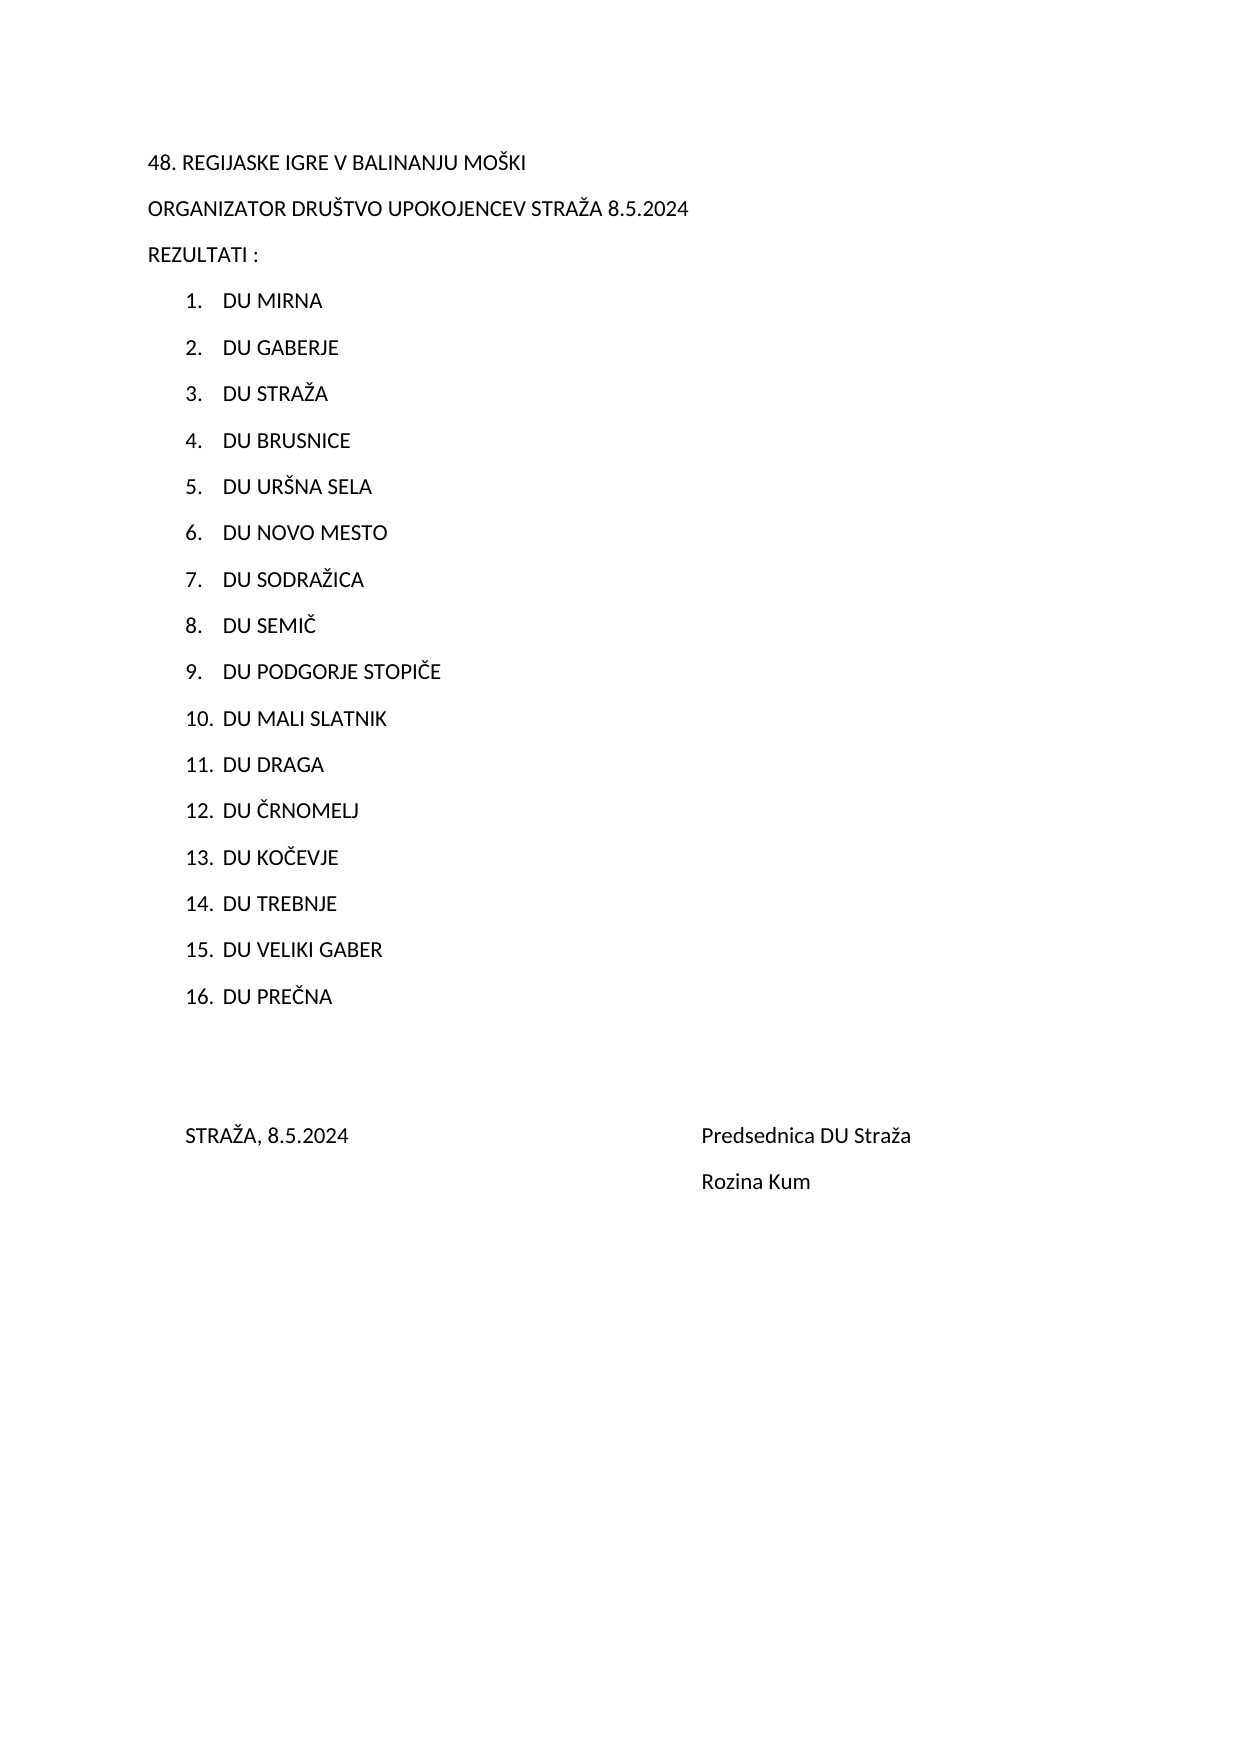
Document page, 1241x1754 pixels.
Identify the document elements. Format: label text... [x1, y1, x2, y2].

list DU ČRNOMELJ [185, 797, 1093, 824]
list DU PREČNA [185, 982, 1093, 1010]
text 48. REGIJASKE IGRE V BALINANJU MOŠKI [148, 148, 1093, 176]
list DU NOVO MESTO [185, 518, 1093, 546]
list DU BRUSNICE [185, 426, 1093, 454]
list DU SEMIČ [185, 611, 1093, 639]
list DU VELIKI GABER [185, 936, 1093, 964]
text ORGANIZATOR DRUŠTVO UPOKOJENCEV STRAŽA 8.5.2024 [148, 194, 1093, 222]
list DU STRAŽA [185, 379, 1093, 407]
text STRAŽA, 8.5.2024 Predsednica DU Straža [185, 1121, 1093, 1149]
list DU PODGORJE STOPIČE [185, 657, 1093, 686]
text REZULTATI : [148, 240, 1093, 268]
list DU MALI SLATNIK [185, 704, 1093, 732]
list DU TREBNJE [185, 889, 1093, 917]
text Rozina Kum [185, 1167, 1093, 1195]
list DU MIRNA [185, 287, 1093, 315]
list DU GABERJE [185, 333, 1093, 361]
list DU URŠNA SELA [185, 472, 1093, 500]
list DU SODRAŽICA [185, 565, 1093, 593]
list DU DRAGA [185, 750, 1093, 778]
list DU KOČEVJE [185, 843, 1093, 871]
